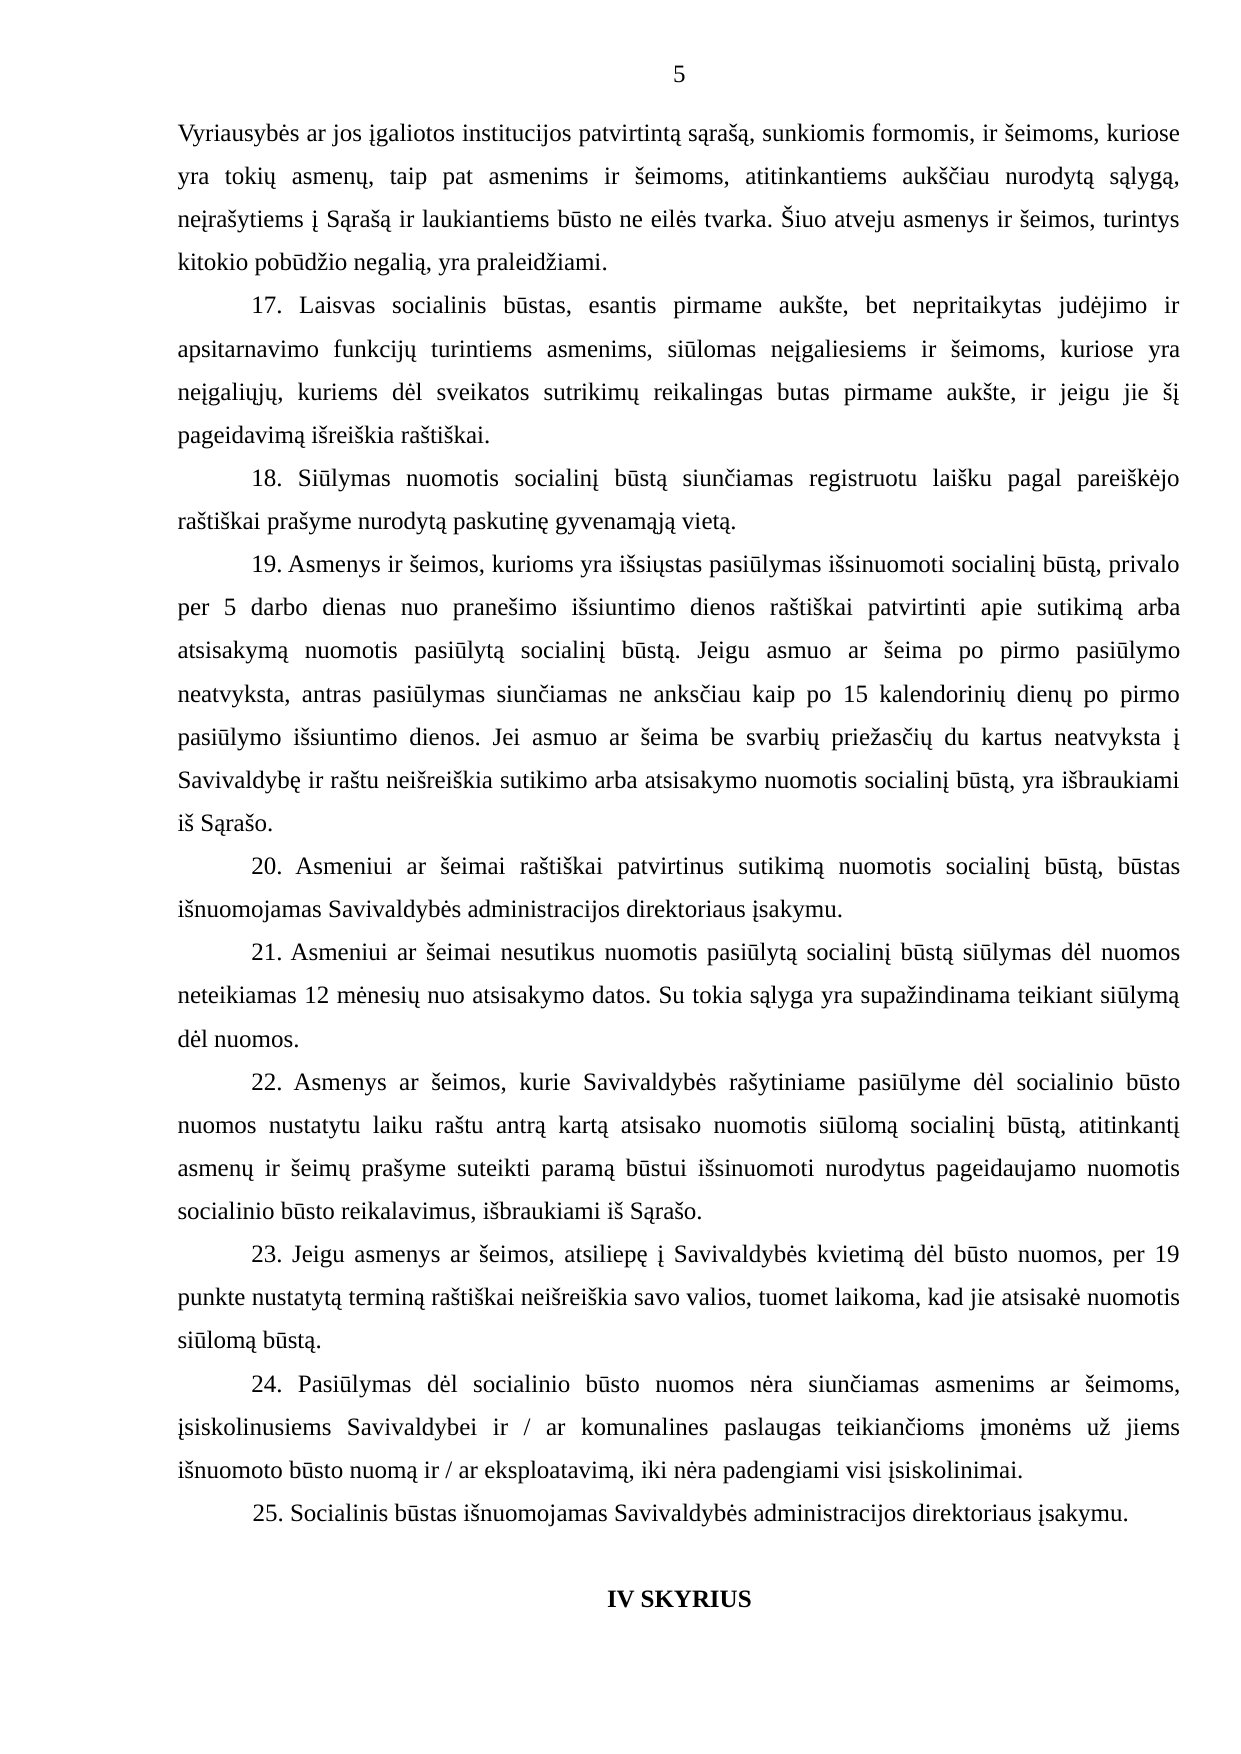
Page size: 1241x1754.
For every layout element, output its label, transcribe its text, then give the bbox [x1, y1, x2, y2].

text 18. Siūlymas nuomotis socialinį būstą siunčiamas registruotu laišku pagal pareiškėjo raštiškai prašyme nurodytą paskutinę gyvenamąją vietą. [177, 463, 1181, 535]
text 22. Asmenys ar šeimos, kurie Savivaldybės rašytiniame pasiūlyme dėl socialinio būsto nuomos nustatytu laiku raštu antrą kartą atsisako nuomotis siūlomą socialinį būstą, atitinkantį asmenų ir šeimų prašyme suteikti paramą būstui išsinuomoti nurodytus pageidaujamo nuomotis socialinio būsto reikalavimus, išbraukiami iš Sąrašo. [177, 1067, 1181, 1225]
text 20. Asmeniui ar šeimai raštiškai patvirtinus sutikimą nuomotis socialinį būstą, būstas išnuomojamas Savivaldybės administracijos direktoriaus įsakymu. [177, 851, 1181, 923]
text 23. Jeigu asmenys ar šeimos, atsiliepę į Savivaldybės kvietimą dėl būsto nuomos, per 19 punkte nustatytą terminą raštiškai neišreiškia savo valios, tuomet laikoma, kad jie atsisakė nuomotis siūlomą būstą. [177, 1239, 1181, 1354]
text 17. Laisvas socialinis būstas, esantis pirmame aukšte, bet nepritaikytas judėjimo ir apsitarnavimo funkcijų turintiems asmenims, siūlomas neįgaliesiems ir šeimoms, kuriose yra neįgaliųjų, kuriems dėl sveikatos sutrikimų reikalingas butas pirmame aukšte, ir jeigu jie šį pageidavimą išreiškia raštiškai. [177, 291, 1181, 449]
text 25. Socialinis būstas išnuomojamas Savivaldybės administracijos direktoriaus įsakymu. [177, 1498, 1181, 1527]
text 24. Pasiūlymas dėl socialinio būsto nuomos nėra siunčiamas asmenims ar šeimoms, įsiskolinusiems Savivaldybei ir / ar komunalines paslaugas teikiančioms įmonėms už jiems išnuomoto būsto nuomą ir / ar eksploatavimą, iki nėra padengiami visi įsiskolinimai. [177, 1369, 1181, 1484]
text Vyriausybės ar jos įgaliotos institucijos patvirtintą sąrašą, sunkiomis formomis, ir šeimoms, kuriose yra tokių asmenų, taip pat asmenims ir šeimoms, atitinkantiems aukščiau nurodytą sąlygą, neįrašytiems į Sąrašą ir laukiantiems būsto ne eilės tvarka. Šiuo atveju asmenys ir šeimos, turintys kitokio pobūdžio negalią, yra praleidžiami. [177, 118, 1181, 276]
text 21. Asmeniui ar šeimai nesutikus nuomotis pasiūlytą socialinį būstą siūlymas dėl nuomos neteikiamas 12 mėnesių nuo atsisakymo datos. Su tokia sąlyga yra supažindinama teikiant siūlymą dėl nuomos. [177, 937, 1181, 1052]
text IV SKYRIUS [177, 1584, 1181, 1613]
text 19. Asmenys ir šeimos, kurioms yra išsiųstas pasiūlymas išsinuomoti socialinį būstą, privalo per 5 darbo dienas nuo pranešimo išsiuntimo dienos raštiškai patvirtinti apie sutikimą arba atsisakymą nuomotis pasiūlytą socialinį būstą. Jeigu asmuo ar šeima po pirmo pasiūlymo neatvyksta, antras pasiūlymas siunčiamas ne anksčiau kaip po 15 kalendorinių dienų po pirmo pasiūlymo išsiuntimo dienos. Jei asmuo ar šeima be svarbių priežasčių du kartus neatvyksta į Savivaldybę ir raštu neišreiškia sutikimo arba atsisakymo nuomotis socialinį būstą, yra išbraukiami iš Sąrašo. [177, 549, 1181, 837]
